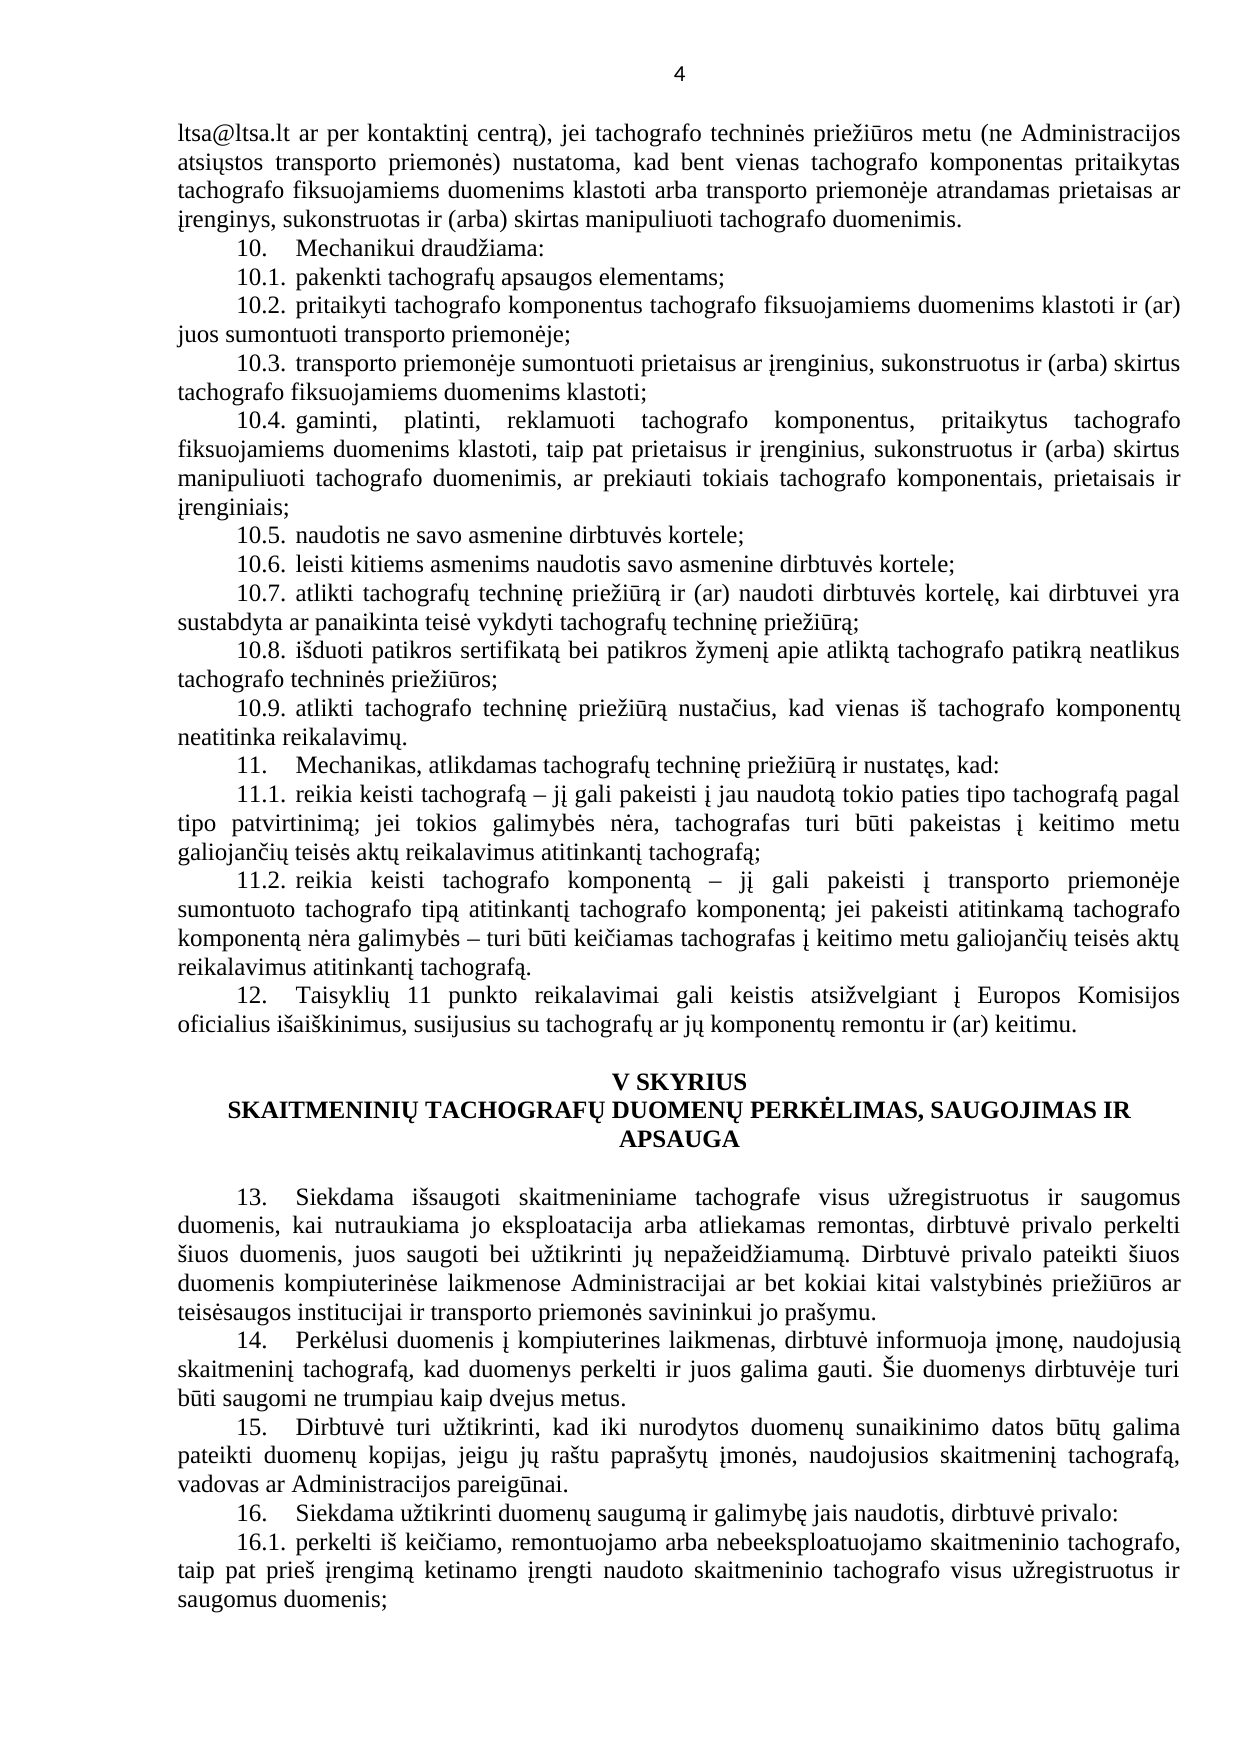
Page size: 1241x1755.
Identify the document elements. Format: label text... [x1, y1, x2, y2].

text 13. Siekdama išsaugoti skaitmeniniame tachografe visus užregistruotus ir saugomus duomenis, kai nutraukiama jo eksploatacija arba atliekamas remontas, dirbtuvė privalo perkelti šiuos duomenis, juos saugoti bei užtikrinti jų nepažeidžiamumą. Dirbtuvė privalo pateikti šiuos duomenis kompiuterinėse laikmenose Administracijai ar bet kokiai kitai valstybinės priežiūros ar teisėsaugos institucijai ir transporto priemonės savininkui jo prašymu. [177, 1182, 1181, 1326]
text SKAITMENINIŲ TACHOGRAFŲ DUOMENŲ PERKĖLIMAS, SAUGOJIMAS IR APSAUGA [177, 1096, 1181, 1153]
text V SKYRIUS [177, 1067, 1181, 1096]
text 10.2. pritaikyti tachografo komponentus tachografo fiksuojamiems duomenims klastoti ir (ar) juos sumontuoti transporto priemonėje; [177, 291, 1181, 348]
text 10.5. naudotis ne savo asmenine dirbtuvės kortele; [177, 521, 1181, 549]
text 10.1. pakenkti tachografų apsaugos elementams; [177, 262, 1181, 291]
text 10.6. leisti kitiems asmenims naudotis savo asmenine dirbtuvės kortele; [177, 549, 1181, 578]
text 10.3. transporto priemonėje sumontuoti prietaisus ar įrenginius, sukonstruotus ir (arba) skirtus tachografo fiksuojamiems duomenims klastoti; [177, 348, 1181, 406]
text 11.2. reikia keisti tachografo komponentą – jį gali pakeisti į transporto priemonėje sumontuoto tachografo tipą atitinkantį tachografo komponentą; jei pakeisti atitinkamą tachografo komponentą nėra galimybės – turi būti keičiamas tachografas į keitimo metu galiojančių teisės aktų reikalavimus atitinkantį tachografą. [177, 866, 1181, 981]
text 14. Perkėlusi duomenis į kompiuterines laikmenas, dirbtuvė informuoja įmonę, naudojusią skaitmeninį tachografą, kad duomenys perkelti ir juos galima gauti. Šie duomenys dirbtuvėje turi būti saugomi ne trumpiau kaip dvejus metus. [177, 1326, 1181, 1412]
text 16. Siekdama užtikrinti duomenų saugumą ir galimybę jais naudotis, dirbtuvė privalo: [177, 1498, 1181, 1527]
text 16.1. perkelti iš keičiamo, remontuojamo arba nebeeksploatuojamo skaitmeninio tachografo, taip pat prieš įrengimą ketinamo įrengti naudoto skaitmeninio tachografo visus užregistruotus ir saugomus duomenis; [177, 1527, 1181, 1613]
text 10.9. atlikti tachografo techninę priežiūrą nustačius, kad vienas iš tachografo komponentų neatitinka reikalavimų. [177, 693, 1181, 751]
text 10.7. atlikti tachografų techninę priežiūrą ir (ar) naudoti dirbtuvės kortelę, kai dirbtuvei yra sustabdyta ar panaikinta teisė vykdyti tachografų techninę priežiūrą; [177, 578, 1181, 636]
text 10. Mechanikui draudžiama: [177, 233, 1181, 262]
text 15. Dirbtuvė turi užtikrinti, kad iki nurodytos duomenų sunaikinimo datos būtų galima pateikti duomenų kopijas, jeigu jų raštu paprašytų įmonės, naudojusios skaitmeninį tachografą, vadovas ar Administracijos pareigūnai. [177, 1412, 1181, 1498]
text 12. Taisyklių 11 punkto reikalavimai gali keistis atsižvelgiant į Europos Komisijos oficialius išaiškinimus, susijusius su tachografų ar jų komponentų remontu ir (ar) keitimu. [177, 981, 1181, 1038]
text ltsa@ltsa.lt ar per kontaktinį centrą), jei tachografo techninės priežiūros metu (ne Administracijos atsiųstos transporto priemonės) nustatoma, kad bent vienas tachografo komponentas pritaikytas tachografo fiksuojamiems duomenims klastoti arba transporto priemonėje atrandamas prietaisas ar įrenginys, sukonstruotas ir (arba) skirtas manipuliuoti tachografo duomenimis. [177, 118, 1181, 233]
text 10.4. gaminti, platinti, reklamuoti tachografo komponentus, pritaikytus tachografo fiksuojamiems duomenims klastoti, taip pat prietaisus ir įrenginius, sukonstruotus ir (arba) skirtus manipuliuoti tachografo duomenimis, ar prekiauti tokiais tachografo komponentais, prietaisais ir įrenginiais; [177, 406, 1181, 521]
text 11.1. reikia keisti tachografą – jį gali pakeisti į jau naudotą tokio paties tipo tachografą pagal tipo patvirtinimą; jei tokios galimybės nėra, tachografas turi būti pakeistas į keitimo metu galiojančių teisės aktų reikalavimus atitinkantį tachografą; [177, 779, 1181, 866]
text 10.8. išduoti patikros sertifikatą bei patikros žymenį apie atliktą tachografo patikrą neatlikus tachografo techninės priežiūros; [177, 636, 1181, 693]
text 11. Mechanikas, atlikdamas tachografų techninę priežiūrą ir nustatęs, kad: [177, 751, 1181, 779]
